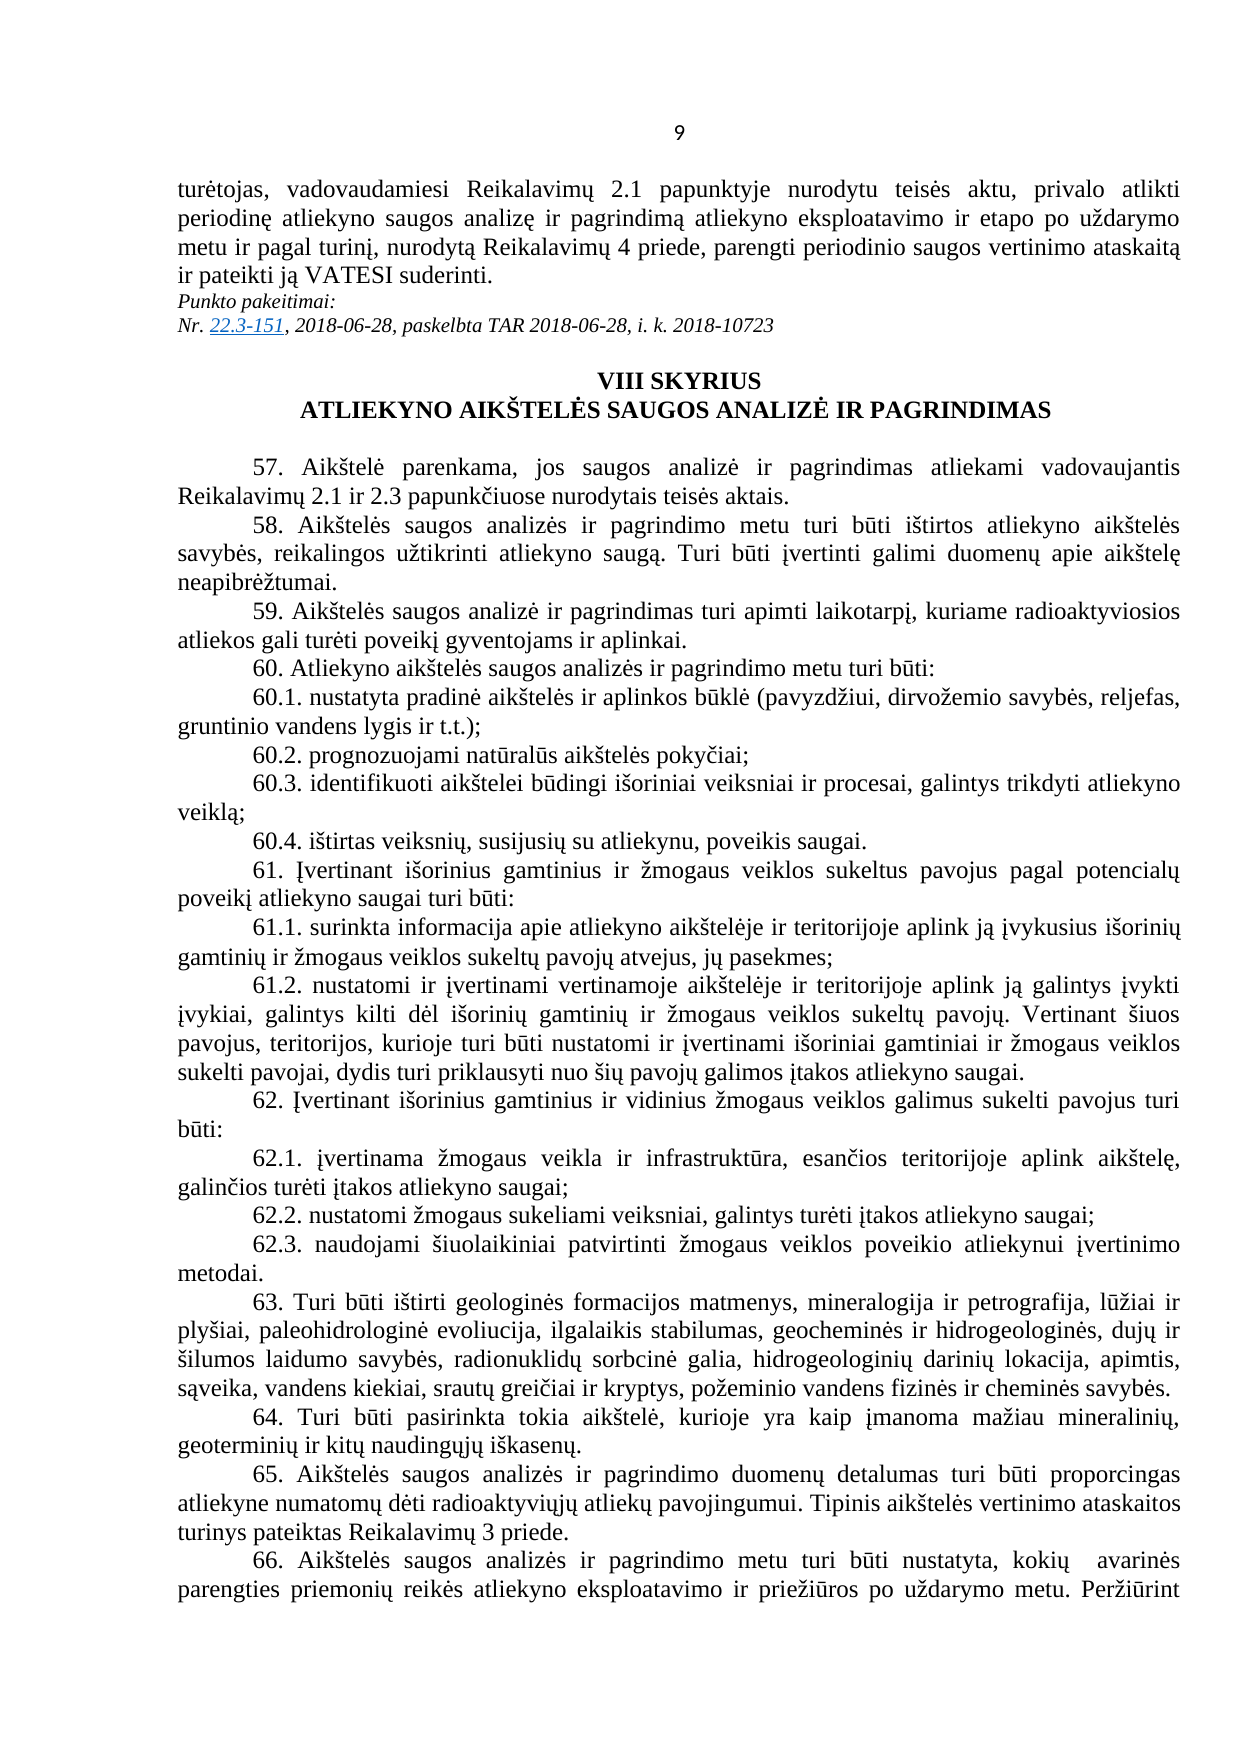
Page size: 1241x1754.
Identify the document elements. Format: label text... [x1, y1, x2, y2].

text Punkto pakeitimai: [177, 289, 1181, 313]
text ATLIEKYNO AIKŠTELĖS SAUGOS ANALIZĖ IR PAGRINDIMAS [177, 395, 1181, 423]
text 61.2. nustatomi ir įvertinami vertinamoje aikštelėje ir teritorijoje aplink ją galintys įvykti įvykiai, galintys kilti dėl išorinių gamtinių ir žmogaus veiklos sukeltų pavojų. Vertinant šiuos pavojus, teritorijos, kurioje turi būti nustatomi ir įvertinami išoriniai gamtiniai ir žmogaus veiklos sukelti pavojai, dydis turi priklausyti nuo šių pavojų galimos įtakos atliekyno saugai. [177, 971, 1181, 1086]
text 60.1. nustatyta pradinė aikštelės ir aplinkos būklė (pavyzdžiui, dirvožemio savybės, reljefas, gruntinio vandens lygis ir t.t.); [177, 682, 1181, 740]
text 60. Atliekyno aikštelės saugos analizės ir pagrindimo metu turi būti: [177, 653, 1181, 682]
text 62.2. nustatomi žmogaus sukeliami veiksniai, galintys turėti įtakos atliekyno saugai; [177, 1201, 1181, 1229]
text 57. Aikštelė parenkama, jos saugos analizė ir pagrindimas atliekami vadovaujantis Reikalavimų 2.1 ir 2.3 papunkčiuose nurodytais teisės aktais. [177, 452, 1181, 510]
text 65. Aikštelės saugos analizės ir pagrindimo duomenų detalumas turi būti proporcingas atliekyne numatomų dėti radioaktyviųjų atliekų pavojingumui. Tipinis aikštelės vertinimo ataskaitos turinys pateiktas Reikalavimų 3 priede. [177, 1459, 1181, 1546]
text 62.3. naudojami šiuolaikiniai patvirtinti žmogaus veiklos poveikio atliekynui įvertinimo metodai. [177, 1229, 1181, 1287]
text 60.2. prognozuojami natūralūs aikštelės pokyčiai; [177, 740, 1181, 768]
text 60.3. identifikuoti aikštelei būdingi išoriniai veiksniai ir procesai, galintys trikdyti atliekyno veiklą; [177, 768, 1181, 826]
text turėtojas, vadovaudamiesi Reikalavimų 2.1 papunktyje nurodytu teisės aktu, privalo atlikti periodinę atliekyno saugos analizę ir pagrindimą atliekyno eksploatavimo ir etapo po uždarymo metu ir pagal turinį, nurodytą Reikalavimų 4 priede, parengti periodinio saugos vertinimo ataskaitą ir pateikti ją VATESI suderinti. [177, 174, 1181, 289]
text 64. Turi būti pasirinkta tokia aikštelė, kurioje yra kaip įmanoma mažiau mineralinių, geoterminių ir kitų naudingųjų iškasenų. [177, 1402, 1181, 1459]
text 63. Turi būti ištirti geologinės formacijos matmenys, mineralogija ir petrografija, lūžiai ir plyšiai, paleohidrologinė evoliucija, ilgalaikis stabilumas, geocheminės ir hidrogeologinės, dujų ir šilumos laidumo savybės, radionuklidų sorbcinė galia, hidrogeologinių darinių lokacija, apimtis, sąveika, vandens kiekiai, srautų greičiai ir kryptys, požeminio vandens fizinės ir cheminės savybės. [177, 1287, 1181, 1402]
text 58. Aikštelės saugos analizės ir pagrindimo metu turi būti ištirtos atliekyno aikštelės savybės, reikalingos užtikrinti atliekyno saugą. Turi būti įvertinti galimi duomenų apie aikštelę neapibrėžtumai. [177, 510, 1181, 596]
text 62. Įvertinant išorinius gamtinius ir vidinius žmogaus veiklos galimus sukelti pavojus turi būti: [177, 1086, 1181, 1143]
text 61. Įvertinant išorinius gamtinius ir žmogaus veiklos sukeltus pavojus pagal potencialų poveikį atliekyno saugai turi būti: [177, 855, 1181, 912]
text 62.1. įvertinama žmogaus veikla ir infrastruktūra, esančios teritorijoje aplink aikštelę, galinčios turėti įtakos atliekyno saugai; [177, 1143, 1181, 1201]
text 60.4. ištirtas veiksnių, susijusių su atliekynu, poveikis saugai. [177, 826, 1181, 855]
text VIII SKYRIUs [177, 366, 1181, 395]
text 61.1. surinkta informacija apie atliekyno aikštelėje ir teritorijoje aplink ją įvykusius išorinių gamtinių ir žmogaus veiklos sukeltų pavojų atvejus, jų pasekmes; [177, 912, 1181, 971]
text 66. Aikštelės saugos analizės ir pagrindimo metu turi būti nustatyta, kokių avarinės parengties priemonių reikės atliekyno eksploatavimo ir priežiūros po uždarymo metu. Peržiūrint [177, 1546, 1181, 1603]
text 59. Aikštelės saugos analizė ir pagrindimas turi apimti laikotarpį, kuriame radioaktyviosios atliekos gali turėti poveikį gyventojams ir aplinkai. [177, 596, 1181, 653]
text Nr. 22.3-151, 2018-06-28, paskelbta TAR 2018-06-28, i. k. 2018-10723 [177, 313, 1181, 337]
